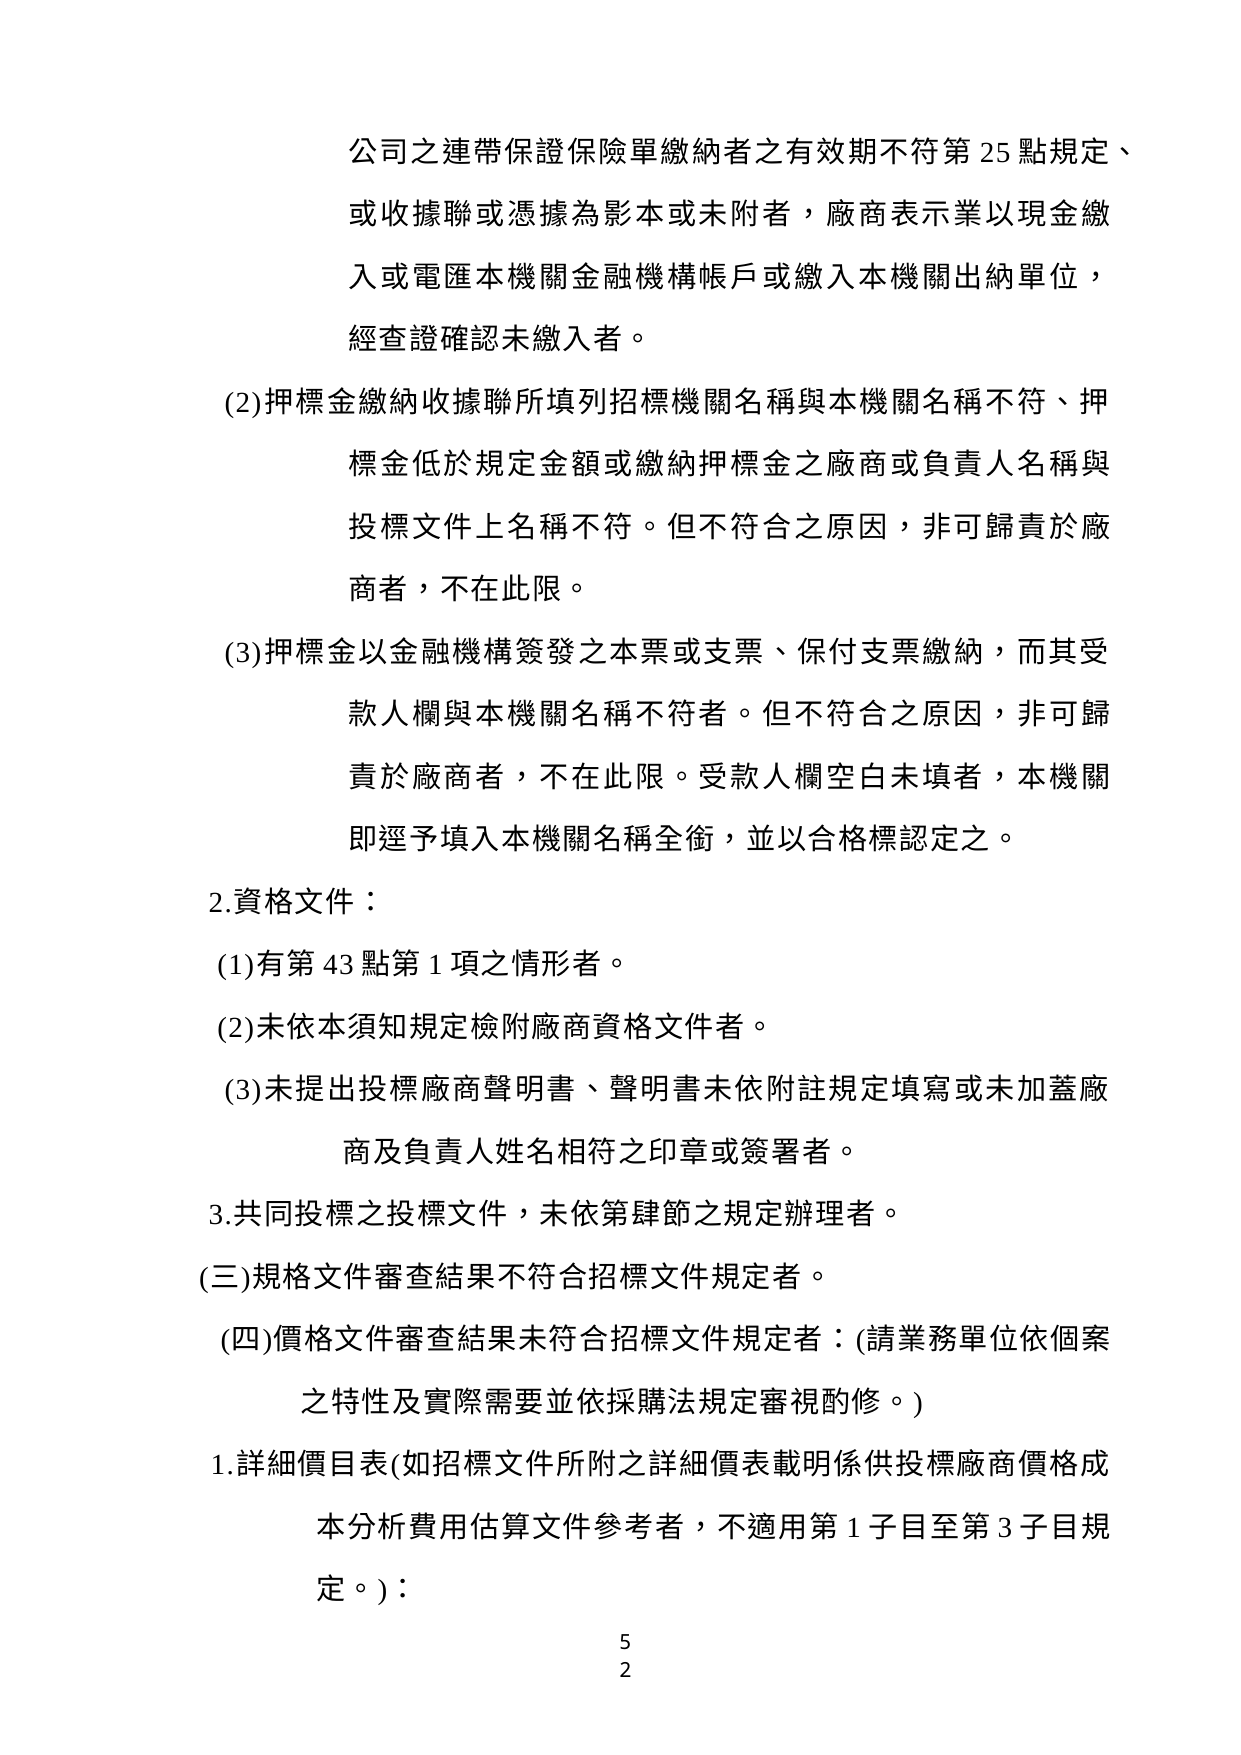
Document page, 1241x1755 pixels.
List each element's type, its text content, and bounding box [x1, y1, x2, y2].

text 1.詳細價目表(如招標文件所附之詳細價表載明係供投標廠商價格成本分析費用估算文件參考者，不適用第1子目至第3子目規定。)： [130, 1420, 1110, 1608]
text (1)有第43點第1項之情形者。 [130, 920, 1110, 983]
text (2)未依本須知規定檢附廠商資格文件者。 [130, 983, 1110, 1045]
text (1)押標金未依第參節規定繳納、或逾期繳納、或以銀行開發或保兌之不可撤銷擔保信用狀、銀行書面連帶保證書、保險公司之連帶保證保險單繳納者之有效期不符第25點規定、或收據聯或憑據為影本或未附者，廠商表示業以現金繳入或電匯本機關金融機構帳戶或繳入本機關出納單位，經查證確認未繳入者。 [130, 108, 1110, 358]
text (2)押標金繳納收據聯所填列招標機關名稱與本機關名稱不符、押標金低於規定金額或繳納押標金之廠商或負責人名稱與投標文件上名稱不符。但不符合之原因，非可歸責於廠商者，不在此限。 [130, 358, 1110, 608]
text (四)價格文件審查結果未符合招標文件規定者：(請業務單位依個案之特性及實際需要並依採購法規定審視酌修。) [194, 1295, 1110, 1420]
text 3.共同投標之投標文件，未依第肆節之規定辦理者。 [130, 1170, 1110, 1233]
text (3)押標金以金融機構簽發之本票或支票、保付支票繳納，而其受款人欄與本機關名稱不符者。但不符合之原因，非可歸責於廠商者，不在此限。受款人欄空白未填者，本機關即逕予填入本機關名稱全銜，並以合格標認定之。 [130, 608, 1110, 858]
text 2.資格文件： [130, 858, 1110, 920]
text (3)未提出投標廠商聲明書、聲明書未依附註規定填寫或未加蓋廠商及負責人姓名相符之印章或簽署者。 [130, 1045, 1110, 1170]
text (三)規格文件審查結果不符合招標文件規定者。 [155, 1233, 1110, 1295]
